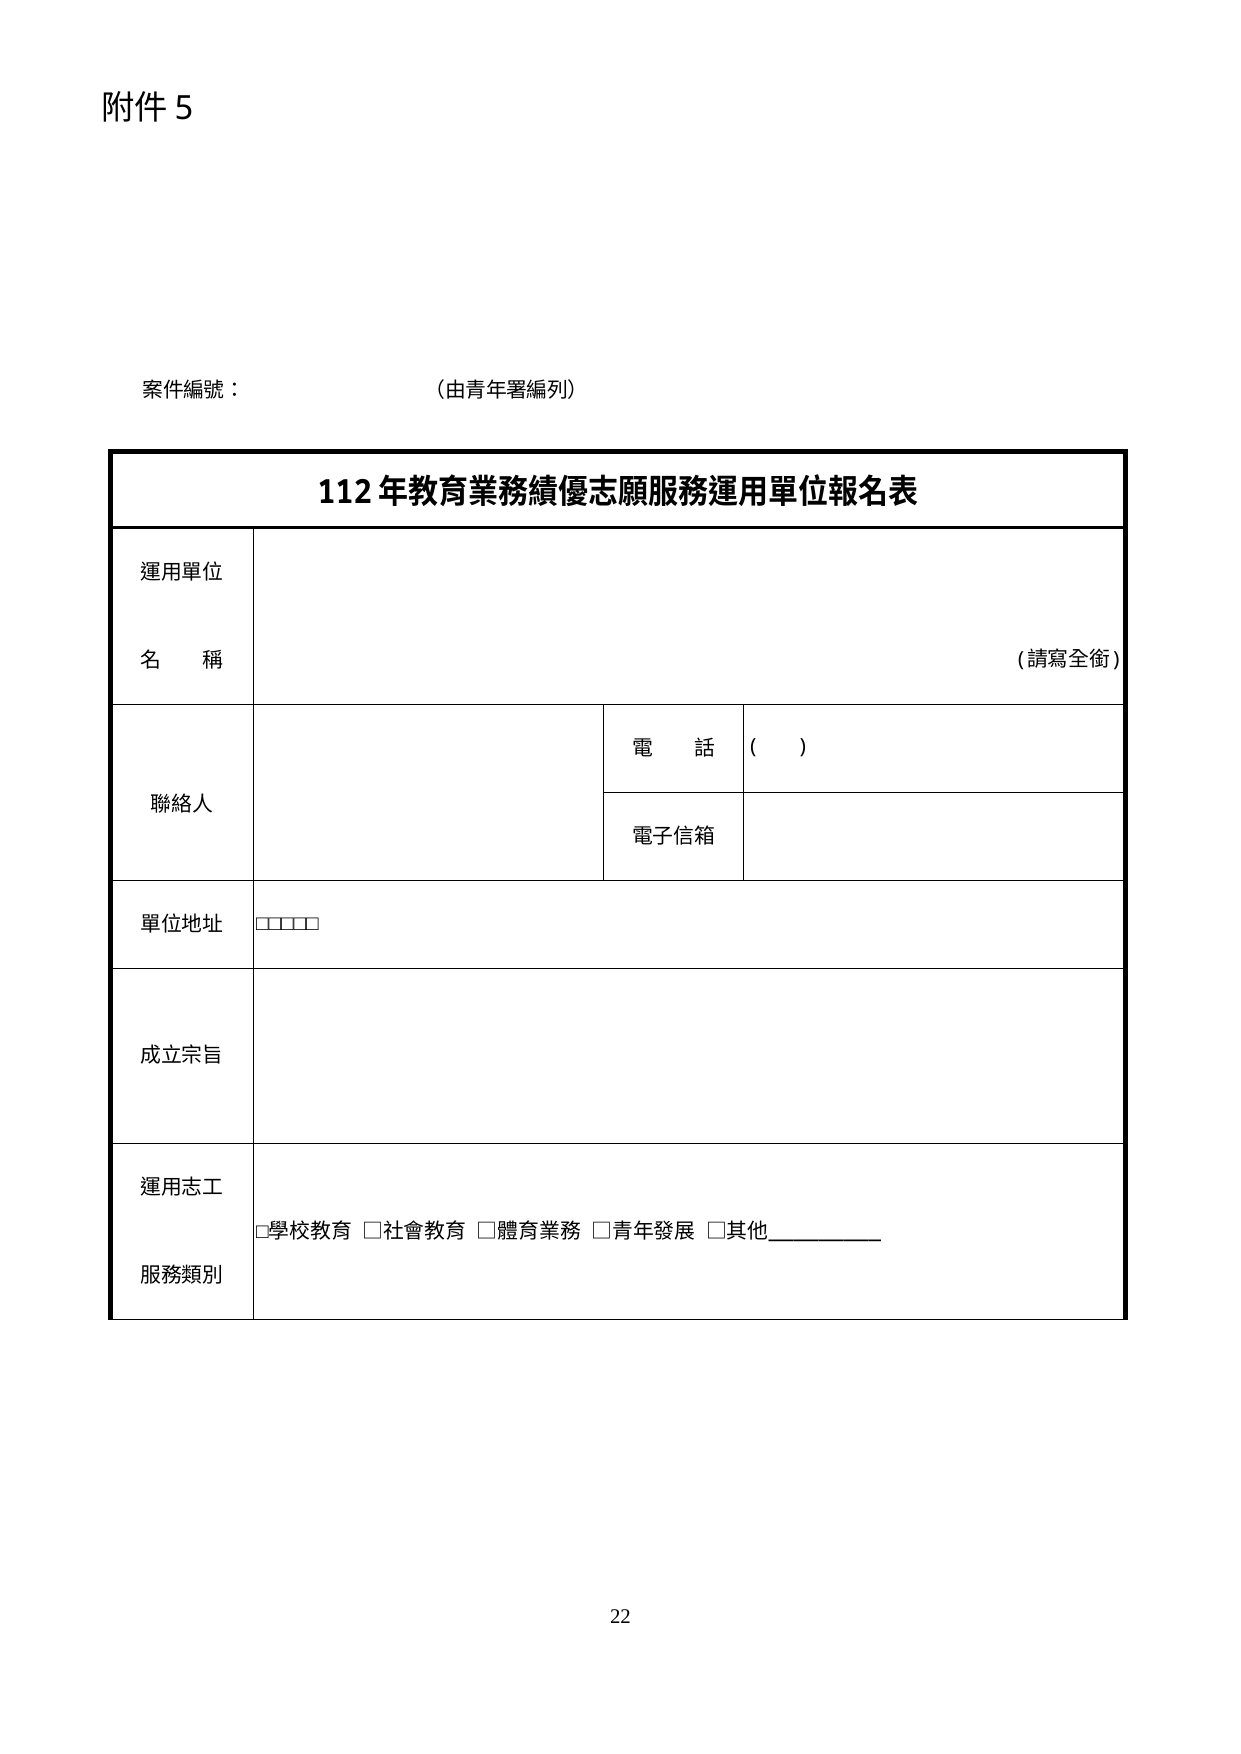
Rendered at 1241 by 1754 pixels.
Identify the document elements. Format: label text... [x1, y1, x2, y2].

table_cell [254, 969, 1123, 1143]
table_cell (請寫全銜) [254, 529, 1123, 704]
table_cell □學校教育 □社會教育 □體育業務 □青年發展 □其他_________ [254, 1144, 1123, 1319]
table_cell 成立宗旨 [113, 969, 253, 1143]
table_header 112年教育業務績優志願服務運用單位報名表 [113, 454, 1123, 526]
text 案件編號： （由青年署編列） [142, 346, 1128, 409]
table_cell 聯絡人 [113, 705, 253, 880]
table_cell [254, 705, 603, 880]
table_cell 電子信箱 [604, 793, 743, 880]
table_cell 運用志工 服務類別 [113, 1144, 253, 1319]
table_cell 單位地址 [113, 881, 253, 968]
table_cell [744, 793, 1123, 880]
text [86, 73, 266, 145]
table_cell 運用單位 名 稱 [113, 529, 253, 704]
table_cell □□□□□ [254, 881, 1123, 968]
table_cell ( ) [744, 705, 1123, 792]
text 附件5 [101, 81, 251, 129]
table_cell 電 話 [604, 705, 743, 792]
